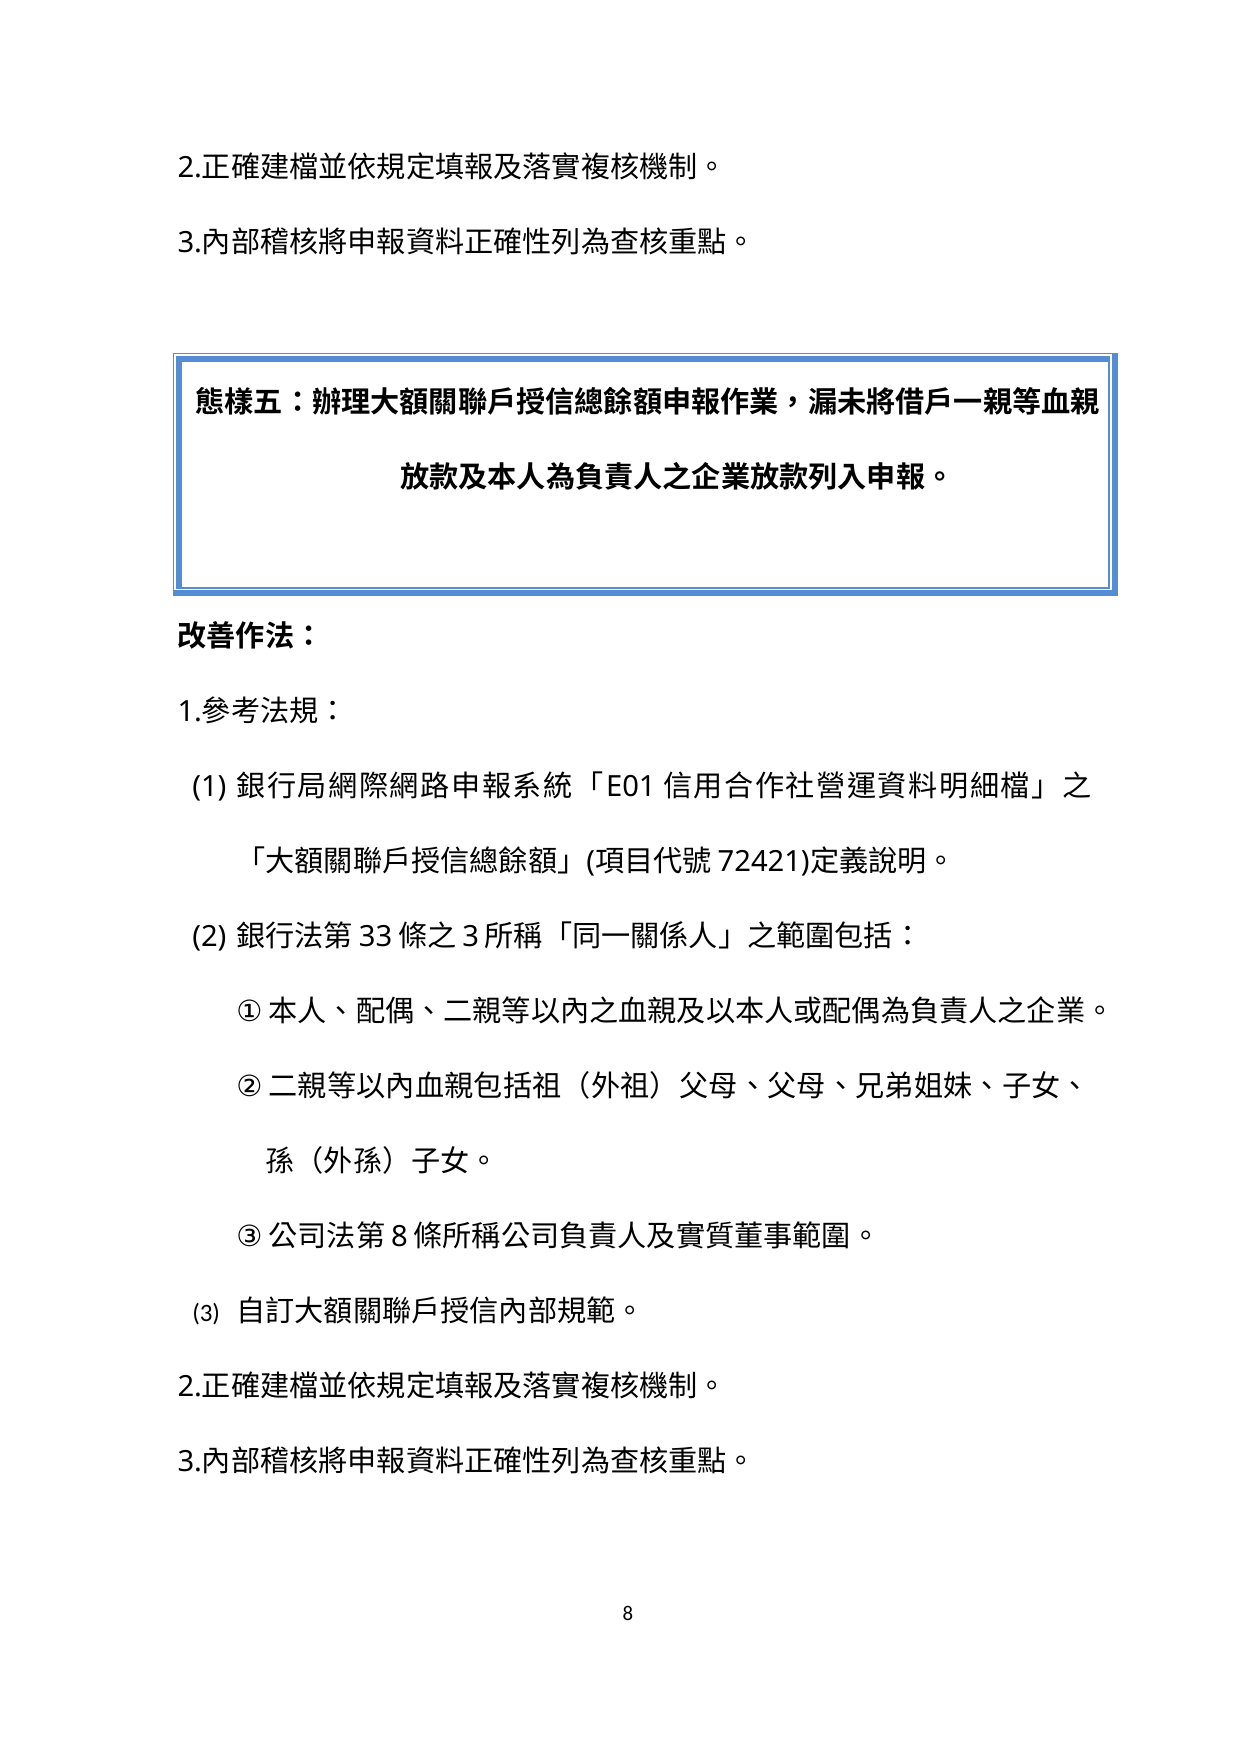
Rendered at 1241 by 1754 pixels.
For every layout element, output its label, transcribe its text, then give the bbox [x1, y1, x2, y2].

list 銀行法第33條之3所稱「同一關係人」之範圍包括： [192, 896, 1092, 971]
text ②二親等以內血親包括祖（外祖）父母、父母、兄弟姐妹、子女、孫（外孫）子女。 [236, 1046, 1092, 1196]
list 銀行局網際網路申報系統「E01信用合作社營運資料明細檔」之「大額關聯戶授信總餘額」(項目代號72421)定義說明。 [192, 746, 1092, 896]
list 自訂大額關聯戶授信內部規範。 [192, 1271, 1092, 1346]
text 2.正確建檔並依規定填報及落實複核機制。 [177, 128, 1092, 203]
text ③公司法第8條所稱公司負責人及實質董事範圍。 [236, 1196, 1092, 1271]
text 1.參考法規： [177, 671, 1092, 746]
text 3.內部稽核將申報資料正確性列為查核重點。 [177, 1421, 1092, 1496]
text ①本人、配偶、二親等以內之血親及以本人或配偶為負責人之企業。 [236, 971, 1092, 1046]
table_header 態樣五：辦理大額關聯戶授信總餘額申報作業，漏未將借戶一親等血親放款及本人為負責人之企業放款列入申報。 [182, 362, 1108, 587]
text 2.正確建檔並依規定填報及落實複核機制。 [177, 1346, 1092, 1421]
text 改善作法： [177, 596, 1092, 671]
text 3.內部稽核將申報資料正確性列為查核重點。 [177, 203, 1092, 278]
